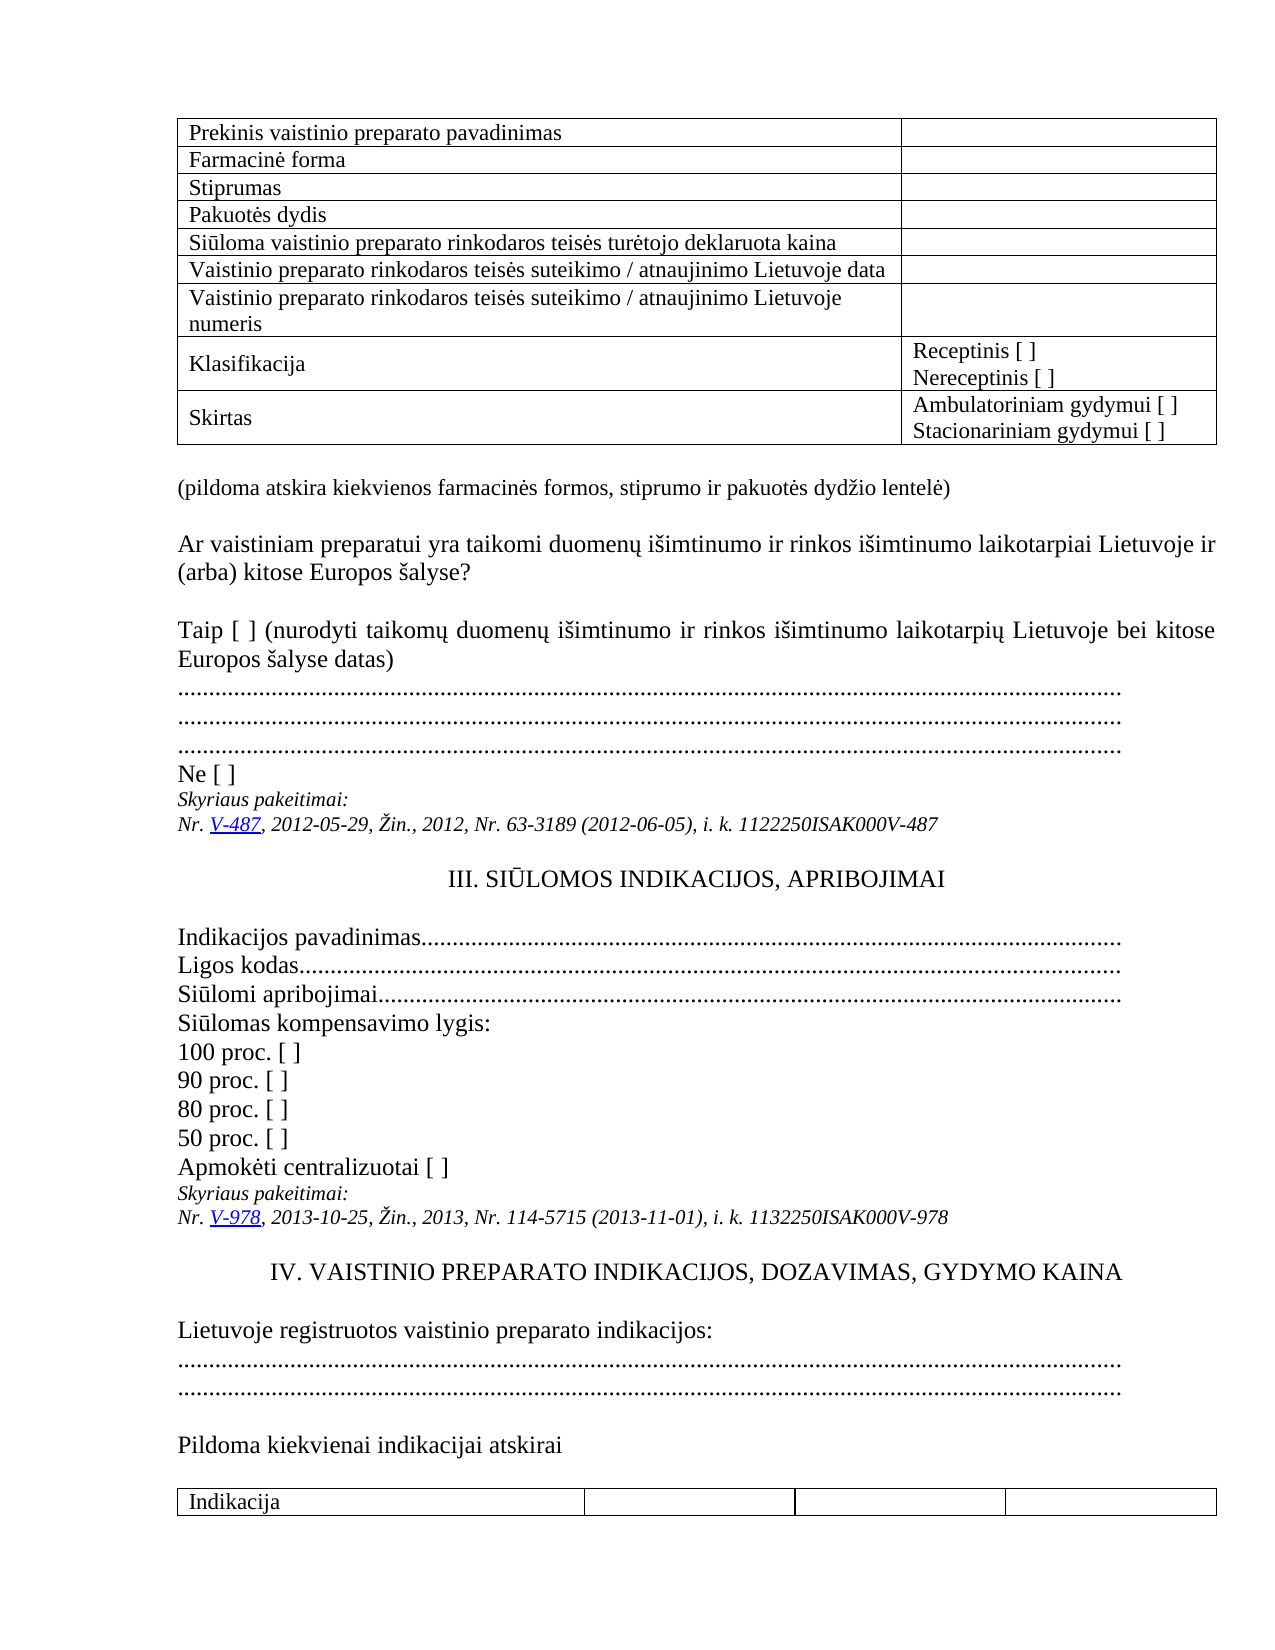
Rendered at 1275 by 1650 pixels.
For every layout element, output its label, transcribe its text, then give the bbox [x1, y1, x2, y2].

table_header Indikacija [178, 1489, 584, 1515]
text Nr. V-487, 2012-05-29, Žin., 2012, Nr. 63-3189 (2012-06-05), i. k. 1122250ISAK000V-487 [177, 811, 1216, 836]
text Ligos kodas [177, 951, 1216, 979]
text Apmokėti centralizuotai [ ] [177, 1152, 1216, 1181]
text Siūlomas kompensavimo lygis: [177, 1008, 1216, 1037]
text Siūlomi apribojimai [177, 979, 1216, 1008]
table_cell Stiprumas [178, 174, 901, 200]
table_cell Klasifikacija [178, 337, 901, 390]
text Ne [ ] [177, 759, 1216, 787]
table_cell Vaistinio preparato rinkodaros teisės suteikimo / atnaujinimo Lietuvoje numeris [178, 284, 901, 336]
table_cell Skirtas [178, 391, 901, 444]
text . [177, 730, 1216, 759]
table_cell [902, 256, 1216, 282]
table_cell [902, 229, 1216, 255]
table_cell Pakuotės dydis [178, 201, 901, 228]
text 100 proc. [ ] [177, 1037, 1216, 1066]
table_header [585, 1489, 794, 1515]
table_cell Siūloma vaistinio preparato rinkodaros teisės turėtojo deklaruota kaina [178, 229, 901, 255]
text IV. VAISTINIO PREPARATO INDIKACIJOS, DOZAVIMAS, GYDYMO KAINA [177, 1257, 1216, 1286]
text Lietuvoje registruotos vaistinio preparato indikacijos: [177, 1315, 1216, 1344]
table_cell [902, 201, 1216, 228]
text Taip [ ] (nurodyti taikomų duomenų išimtinumo ir rinkos išimtinumo laikotarpių Lietuvoje bei kitose Europos šalyse datas) [177, 615, 1216, 672]
text Pildoma kiekvienai indikacijai atskirai [177, 1430, 1216, 1459]
text . [177, 672, 1216, 701]
table_cell Ambulatoriniam gydymui [ ] Stacionariniam gydymui [ ] [902, 391, 1216, 444]
text 80 proc. [ ] [177, 1094, 1216, 1123]
table_cell [902, 284, 1216, 336]
table_cell Vaistinio preparato rinkodaros teisės suteikimo / atnaujinimo Lietuvoje data [178, 256, 901, 282]
table_cell Receptinis [ ] Nereceptinis [ ] [902, 337, 1216, 390]
text (pildoma atskira kiekvienos farmacinės formos, stiprumo ir pakuotės dydžio lentelė) [177, 473, 1216, 500]
text Nr. V-978, 2013-10-25, Žin., 2013, Nr. 114-5715 (2013-11-01), i. k. 1132250ISAK000V-978 [177, 1204, 1216, 1229]
text 90 proc. [ ] [177, 1066, 1216, 1094]
text 50 proc. [ ] [177, 1123, 1216, 1152]
table_cell [902, 174, 1216, 200]
text Ar vaistiniam preparatui yra taikomi duomenų išimtinumo ir rinkos išimtinumo laikotarpiai Lietuvoje ir (arba) kitose Europos šalyse? [177, 529, 1216, 586]
text Skyriaus pakeitimai: [177, 787, 1216, 811]
table_header [796, 1489, 1005, 1515]
table_cell Prekinis vaistinio preparato pavadinimas [178, 119, 901, 146]
text . [177, 701, 1216, 730]
text . [177, 1372, 1216, 1401]
table_cell Farmacinė forma [178, 147, 901, 173]
text Skyriaus pakeitimai: [177, 1181, 1216, 1204]
table_cell [902, 119, 1216, 146]
text III. SIŪLOMOS INDIKACIJOS, APRIBOJIMAI [177, 864, 1216, 893]
table_cell [902, 147, 1216, 173]
text . [177, 1344, 1216, 1372]
text Indikacijos pavadinimas [177, 922, 1216, 951]
table_header [1006, 1489, 1216, 1515]
